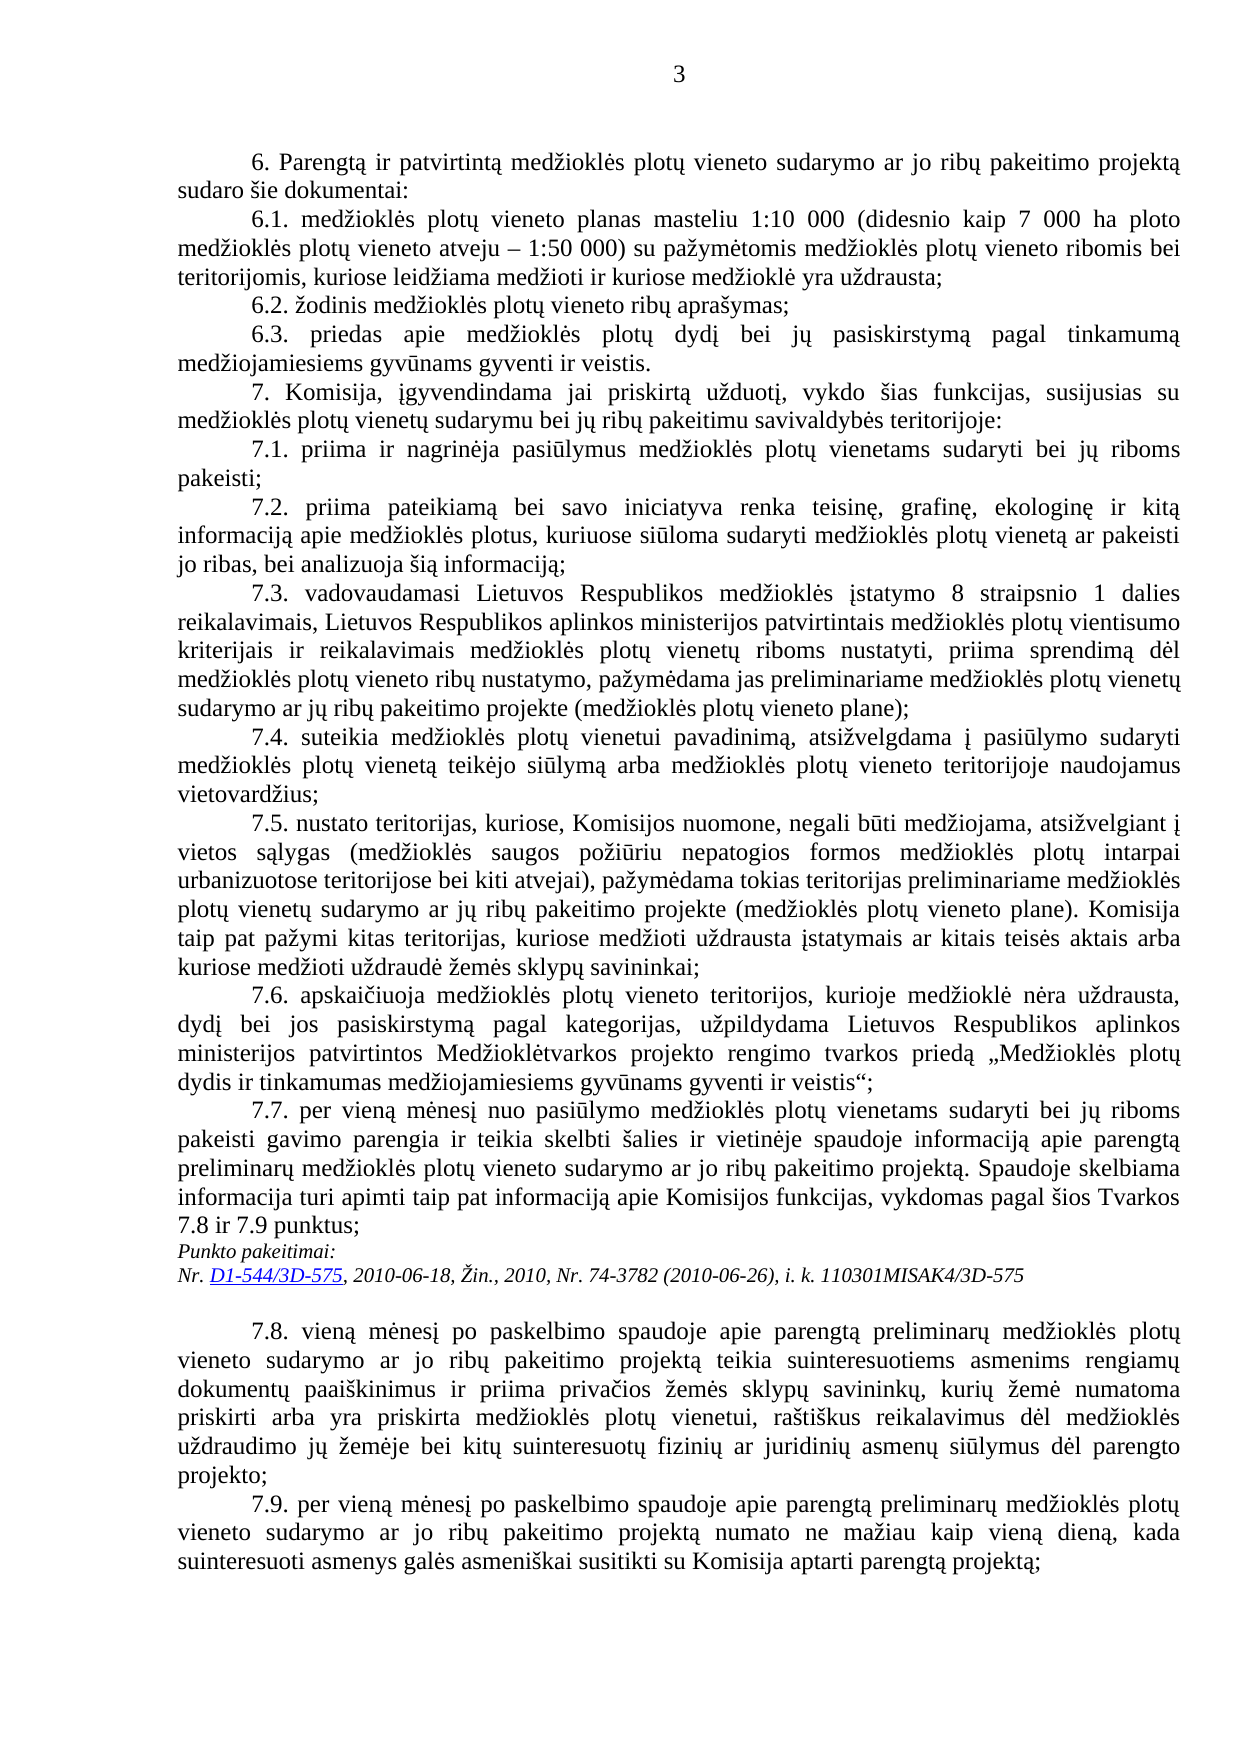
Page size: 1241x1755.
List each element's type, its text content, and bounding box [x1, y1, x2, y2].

text 7.9. per vieną mėnesį po paskelbimo spaudoje apie parengtą preliminarų medžioklės plotų vieneto sudarymo ar jo ribų pakeitimo projektą numato ne mažiau kaip vieną dieną, kada suinteresuoti asmenys galės asmeniškai susitikti su Komisija aptarti parengtą projektą; [177, 1489, 1181, 1575]
text 7.3. vadovaudamasi Lietuvos Respublikos medžioklės įstatymo 8 straipsnio 1 dalies reikalavimais, Lietuvos Respublikos aplinkos ministerijos patvirtintais medžioklės plotų vientisumo kriterijais ir reikalavimais medžioklės plotų vienetų riboms nustatyti, priima sprendimą dėl medžioklės plotų vieneto ribų nustatymo, pažymėdama jas preliminariame medžioklės plotų vienetų sudarymo ar jų ribų pakeitimo projekte (medžioklės plotų vieneto plane); [177, 578, 1181, 722]
text Nr. D1-544/3D-575, 2010-06-18, Žin., 2010, Nr. 74-3782 (2010-06-26), i. k. 110301MISAK4/3D-575 [177, 1263, 1181, 1287]
text 7.4. suteikia medžioklės plotų vienetui pavadinimą, atsižvelgdama į pasiūlymo sudaryti medžioklės plotų vienetą teikėjo siūlymą arba medžioklės plotų vieneto teritorijoje naudojamus vietovardžius; [177, 722, 1181, 808]
text 7.1. priima ir nagrinėja pasiūlymus medžioklės plotų vienetams sudaryti bei jų riboms pakeisti; [177, 434, 1181, 492]
text 6.3. priedas apie medžioklės plotų dydį bei jų pasiskirstymą pagal tinkamumą medžiojamiesiems gyvūnams gyventi ir veistis. [177, 319, 1181, 377]
text 7.7. per vieną mėnesį nuo pasiūlymo medžioklės plotų vienetams sudaryti bei jų riboms pakeisti gavimo parengia ir teikia skelbti šalies ir vietinėje spaudoje informaciją apie parengtą preliminarų medžioklės plotų vieneto sudarymo ar jo ribų pakeitimo projektą. Spaudoje skelbiama informacija turi apimti taip pat informaciją apie Komisijos funkcijas, vykdomas pagal šios Tvarkos 7.8 ir 7.9 punktus; [177, 1096, 1181, 1239]
text 7. Komisija, įgyvendindama jai priskirtą užduotį, vykdo šias funkcijas, susijusias su medžioklės plotų vienetų sudarymu bei jų ribų pakeitimu savivaldybės teritorijoje: [177, 377, 1181, 434]
text 7.5. nustato teritorijas, kuriose, Komisijos nuomone, negali būti medžiojama, atsižvelgiant į vietos sąlygas (medžioklės saugos požiūriu nepatogios formos medžioklės plotų intarpai urbanizuotose teritorijose bei kiti atvejai), pažymėdama tokias teritorijas preliminariame medžioklės plotų vienetų sudarymo ar jų ribų pakeitimo projekte (medžioklės plotų vieneto plane). Komisija taip pat pažymi kitas teritorijas, kuriose medžioti uždrausta įstatymais ar kitais teisės aktais arba kuriose medžioti uždraudė žemės sklypų savininkai; [177, 808, 1181, 981]
text 7.2. priima pateikiamą bei savo iniciatyva renka teisinę, grafinę, ekologinę ir kitą informaciją apie medžioklės plotus, kuriuose siūloma sudaryti medžioklės plotų vienetą ar pakeisti jo ribas, bei analizuoja šią informaciją; [177, 492, 1181, 578]
text 6.1. medžioklės plotų vieneto planas masteliu 1:10 000 (didesnio kaip 7 000 ha ploto medžioklės plotų vieneto atveju – 1:50 000) su pažymėtomis medžioklės plotų vieneto ribomis bei teritorijomis, kuriose leidžiama medžioti ir kuriose medžioklė yra uždrausta; [177, 204, 1181, 291]
text Punkto pakeitimai: [177, 1239, 1181, 1263]
text 7.6. apskaičiuoja medžioklės plotų vieneto teritorijos, kurioje medžioklė nėra uždrausta, dydį bei jos pasiskirstymą pagal kategorijas, užpildydama Lietuvos Respublikos aplinkos ministerijos patvirtintos Medžioklėtvarkos projekto rengimo tvarkos priedą „Medžioklės plotų dydis ir tinkamumas medžiojamiesiems gyvūnams gyventi ir veistis“; [177, 981, 1181, 1096]
text 7.8. vieną mėnesį po paskelbimo spaudoje apie parengtą preliminarų medžioklės plotų vieneto sudarymo ar jo ribų pakeitimo projektą teikia suinteresuotiems asmenims rengiamų dokumentų paaiškinimus ir priima privačios žemės sklypų savininkų, kurių žemė numatoma priskirti arba yra priskirta medžioklės plotų vienetui, raštiškus reikalavimus dėl medžioklės uždraudimo jų žemėje bei kitų suinteresuotų fizinių ar juridinių asmenų siūlymus dėl parengto projekto; [177, 1316, 1181, 1489]
text 6. Parengtą ir patvirtintą medžioklės plotų vieneto sudarymo ar jo ribų pakeitimo projektą sudaro šie dokumentai: [177, 147, 1181, 204]
text 6.2. žodinis medžioklės plotų vieneto ribų aprašymas; [177, 291, 1181, 319]
